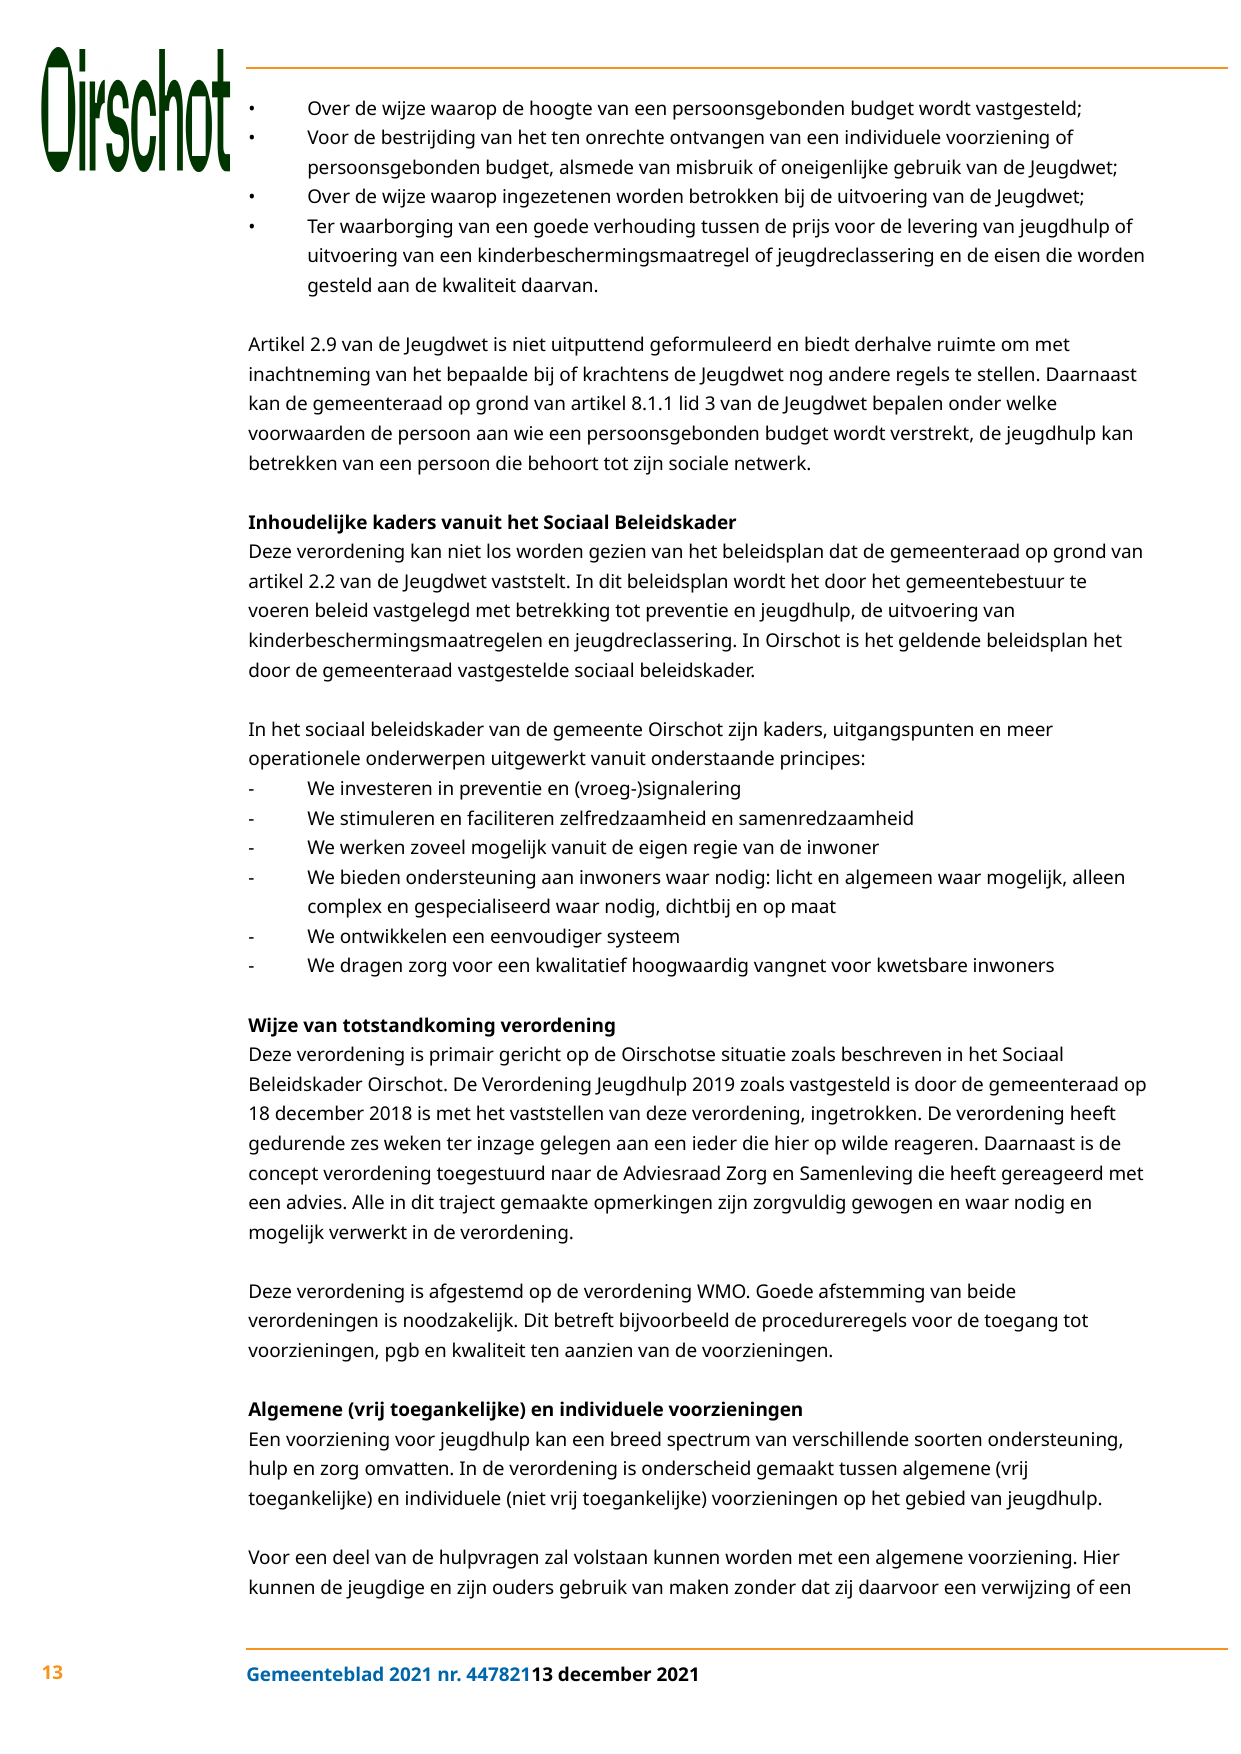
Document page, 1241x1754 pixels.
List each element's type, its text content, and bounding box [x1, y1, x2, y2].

text Algemene (vrij toegankelijke) en individuele voorzieningen [248, 1396, 1152, 1422]
text In het sociaal beleidskader van de gemeente Oirschot zijn kaders, uitgangspunten en meer operationele onderwerpen uitgewerkt vanuit onderstaande principes: [248, 716, 1152, 771]
text Deze verordening is afgestemd op de verordening WMO. Goede afstemming van beide verordeningen is noodzakelijk. Dit betreft bijvoorbeeld de procedureregels voor de toegang tot voorzieningen, pgb en kwaliteit ten aanzien van de voorzieningen. [248, 1278, 1152, 1363]
list We investeren in preventie en (vroeg-)signalering [248, 775, 1152, 801]
list We ontwikkelen een eenvoudiger systeem [248, 923, 1152, 949]
text Deze verordening is primair gericht op de Oirschotse situatie zoals beschreven in het Sociaal Beleidskader Oirschot. De Verordening Jeugdhulp 2019 zoals vastgesteld is door de gemeenteraad op 18 december 2018 is met het vaststellen van deze verordening, ingetrokken. De verordening heeft gedurende zes weken ter inzage gelegen aan een ieder die hier op wilde reageren. Daarnaast is de concept verordening toegestuurd naar de Adviesraad Zorg en Samenleving die heeft gereageerd met een advies. Alle in dit traject gemaakte opmerkingen zijn zorgvuldig gewogen en waar nodig en mogelijk verwerkt in de verordening. [248, 1041, 1152, 1245]
list We dragen zorg voor een kwalitatief hoogwaardig vangnet voor kwetsbare inwoners [248, 953, 1152, 978]
list We bieden ondersteuning aan inwoners waar nodig: licht en algemeen waar mogelijk, alleen complex en gespecialiseerd waar nodig, dichtbij en op maat [248, 864, 1152, 919]
text Een voorziening voor jeugdhulp kan een breed spectrum van verschillende soorten ondersteuning, hulp en zorg omvatten. In de verordening is onderscheid gemaakt tussen algemene (vrij toegankelijke) en individuele (niet vrij toegankelijke) voorzieningen op het gebied van jeugdhulp. [248, 1426, 1152, 1511]
list Voor de bestrijding van het ten onrechte ontvangen van een individuele voorziening of persoonsgebonden budget, alsmede van misbruik of oneigenlijke gebruik van de Jeugdwet; [248, 124, 1152, 180]
picture [41, 47, 231, 172]
list Ter waarborging van een goede verhouding tussen de prijs voor de levering van jeugdhulp of uitvoering van een kinderbeschermingsmaatregel of jeugdreclassering en de eisen die worden gesteld aan de kwaliteit daarvan. [248, 213, 1152, 298]
text Artikel 2.9 van de Jeugdwet is niet uitputtend geformuleerd en biedt derhalve ruimte om met inachtneming van het bepaalde bij of krachtens de Jeugdwet nog andere regels te stellen. Daarnaast kan de gemeenteraad op grond van artikel 8.1.1 lid 3 van de Jeugdwet bepalen onder welke voorwaarden de persoon aan wie een persoonsgebonden budget wordt verstrekt, de jeugdhulp kan betrekken van een persoon die behoort tot zijn sociale netwerk. [248, 331, 1152, 476]
text Wijze van totstandkoming verordening [248, 1012, 1152, 1038]
list Over de wijze waarop ingezetenen worden betrokken bij de uitvoering van de Jeugdwet; [248, 183, 1152, 209]
text Voor een deel van de hulpvragen zal volstaan kunnen worden met een algemene voorziening. Hier kunnen de jeugdige en zijn ouders gebruik van maken zonder dat zij daarvoor een verwijzing of een [248, 1544, 1152, 1600]
list Over de wijze waarop de hoogte van een persoonsgebonden budget wordt vastgesteld; [248, 95, 1152, 121]
text Inhoudelijke kaders vanuit het Sociaal Beleidskader [248, 509, 1152, 535]
list We stimuleren en faciliteren zelfredzaamheid en samenredzaamheid [248, 805, 1152, 831]
list We werken zoveel mogelijk vanuit de eigen regie van de inwoner [248, 834, 1152, 860]
text Deze verordening kan niet los worden gezien van het beleidsplan dat de gemeenteraad op grond van artikel 2.2 van de Jeugdwet vaststelt. In dit beleidsplan wordt het door het gemeentebestuur te voeren beleid vastgelegd met betrekking tot preventie en jeugdhulp, de uitvoering van kinderbeschermingsmaatregelen en jeugdreclassering. In Oirschot is het geldende beleidsplan het door de gemeenteraad vastgestelde sociaal beleidskader. [248, 538, 1152, 683]
